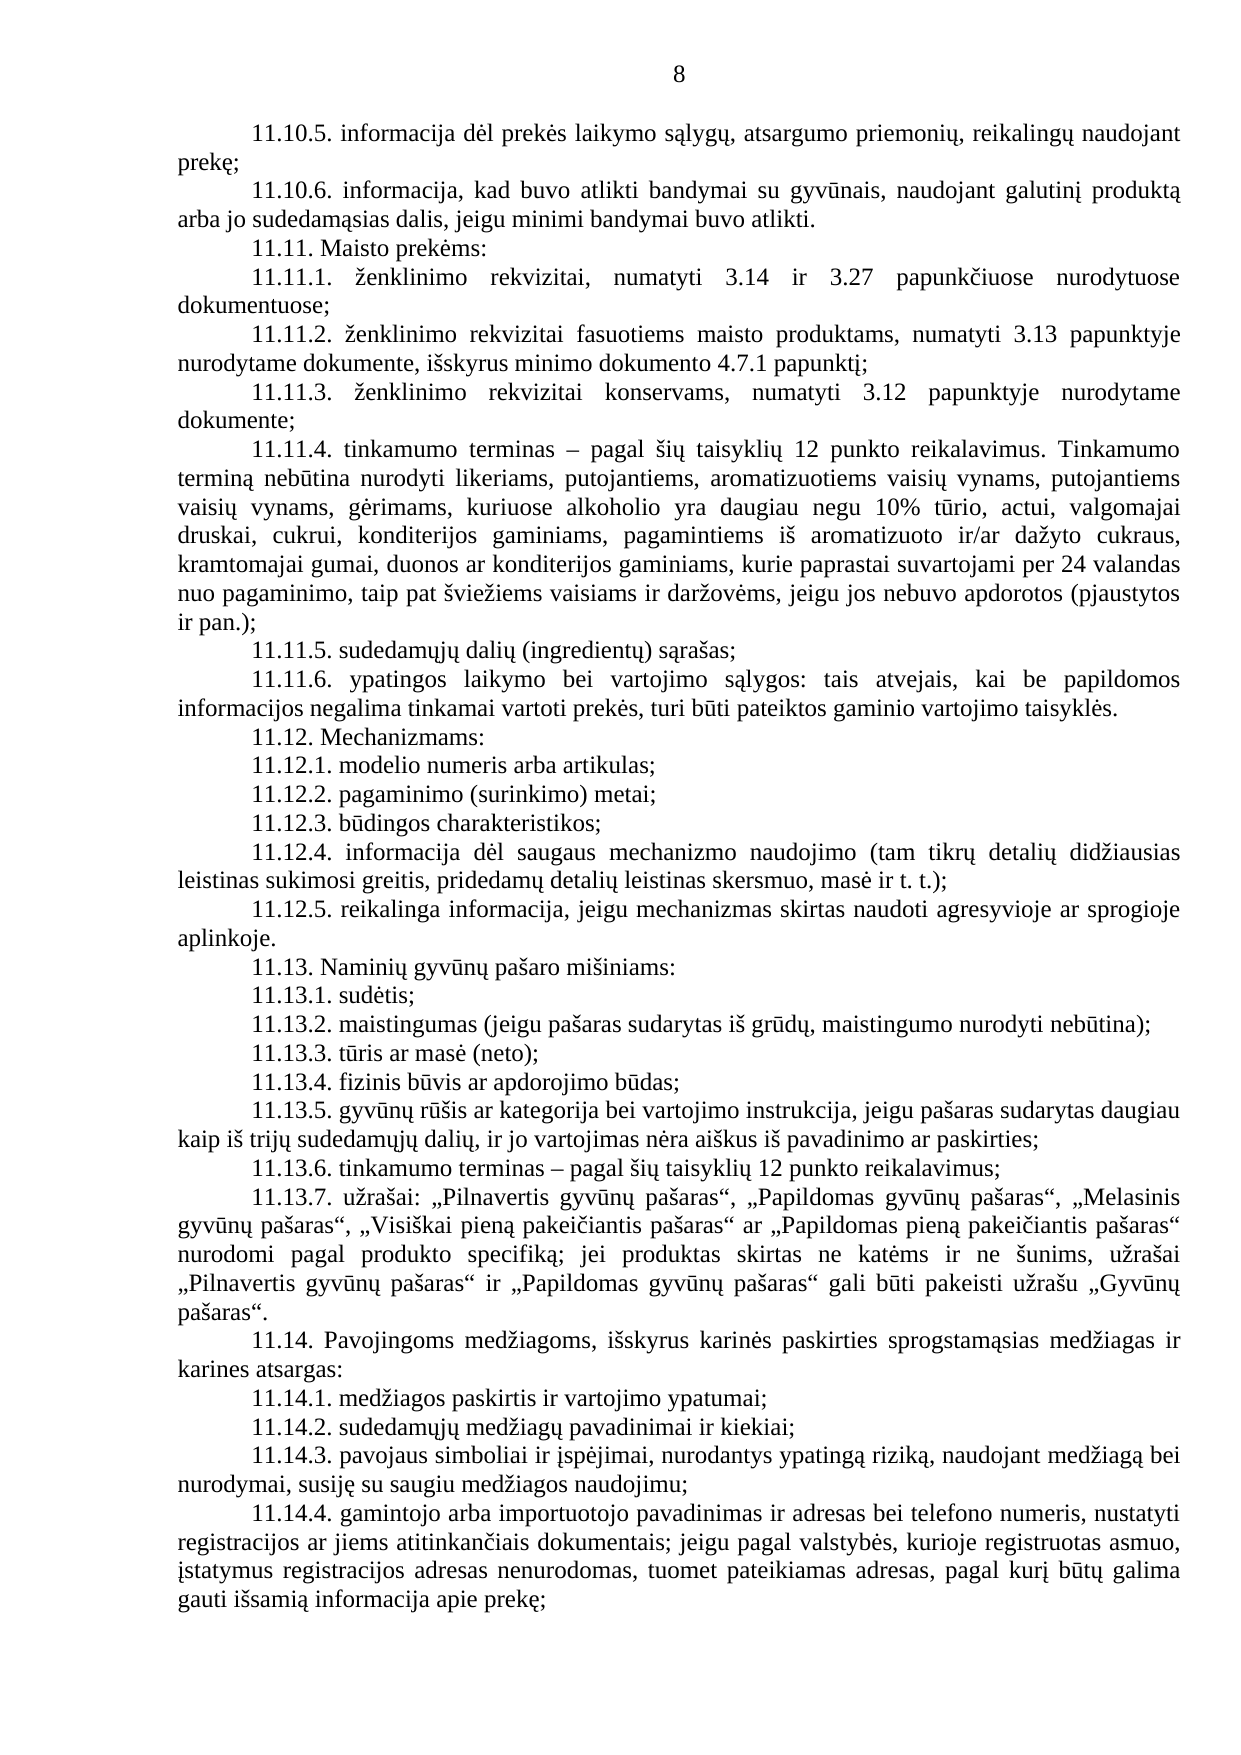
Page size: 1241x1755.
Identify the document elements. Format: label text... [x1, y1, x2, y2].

text 11.12.1. modelio numeris arba artikulas; [177, 751, 1181, 779]
text 11.11. Maisto prekėms: [177, 233, 1181, 262]
text 11.12.4. informacija dėl saugaus mechanizmo naudojimo (tam tikrų detalių didžiausias leistinas sukimosi greitis, pridedamų detalių leistinas skersmuo, masė ir t. t.); [177, 837, 1181, 894]
text 11.11.2. ženklinimo rekvizitai fasuotiems maisto produktams, numatyti 3.13 papunktyje nurodytame dokumente, išskyrus minimo dokumento 4.7.1 papunktį; [177, 319, 1181, 377]
text 11.10.5. informacija dėl prekės laikymo sąlygų, atsargumo priemonių, reikalingų naudojant prekę; [177, 118, 1181, 176]
text 11.14. Pavojingoms medžiagoms, išskyrus karinės paskirties sprogstamąsias medžiagas ir karines atsargas: [177, 1326, 1181, 1383]
text 11.12.2. pagaminimo (surinkimo) metai; [177, 779, 1181, 808]
text 11.13. Naminių gyvūnų pašaro mišiniams: [177, 952, 1181, 981]
text 11.13.6. tinkamumo terminas – pagal šių taisyklių 12 punkto reikalavimus; [177, 1153, 1181, 1182]
text 11.11.1. ženklinimo rekvizitai, numatyti 3.14 ir 3.27 papunkčiuose nurodytuose dokumentuose; [177, 262, 1181, 319]
text 11.14.2. sudedamųjų medžiagų pavadinimai ir kiekiai; [177, 1412, 1181, 1441]
text 11.12.3. būdingos charakteristikos; [177, 808, 1181, 837]
text 11.14.4. gamintojo arba importuotojo pavadinimas ir adresas bei telefono numeris, nustatyti registracijos ar jiems atitinkančiais dokumentais; jeigu pagal valstybės, kurioje registruotas asmuo, įstatymus registracijos adresas nenurodomas, tuomet pateikiamas adresas, pagal kurį būtų galima gauti išsamią informacija apie prekę; [177, 1498, 1181, 1613]
text 11.13.2. maistingumas (jeigu pašaras sudarytas iš grūdų, maistingumo nurodyti nebūtina); [177, 1009, 1181, 1038]
text 11.11.5. sudedamųjų dalių (ingredientų) sąrašas; [177, 636, 1181, 664]
text 11.11.3. ženklinimo rekvizitai konservams, numatyti 3.12 papunktyje nurodytame dokumente; [177, 377, 1181, 434]
text 11.12.5. reikalinga informacija, jeigu mechanizmas skirtas naudoti agresyvioje ar sprogioje aplinkoje. [177, 894, 1181, 952]
text 11.10.6. informacija, kad buvo atlikti bandymai su gyvūnais, naudojant galutinį produktą arba jo sudedamąsias dalis, jeigu minimi bandymai buvo atlikti. [177, 176, 1181, 233]
text 11.12. Mechanizmams: [177, 722, 1181, 751]
text 11.13.7. užrašai: „Pilnavertis gyvūnų pašaras“, „Papildomas gyvūnų pašaras“, „Melasinis gyvūnų pašaras“, „Visiškai pieną pakeičiantis pašaras“ ar „Papildomas pieną pakeičiantis pašaras“ nurodomi pagal produkto specifiką; jei produktas skirtas ne katėms ir ne šunims, užrašai „Pilnavertis gyvūnų pašaras“ ir „Papildomas gyvūnų pašaras“ gali būti pakeisti užrašu „Gyvūnų pašaras“. [177, 1182, 1181, 1326]
text 11.11.6. ypatingos laikymo bei vartojimo sąlygos: tais atvejais, kai be papildomos informacijos negalima tinkamai vartoti prekės, turi būti pateiktos gaminio vartojimo taisyklės. [177, 664, 1181, 722]
text 11.14.3. pavojaus simboliai ir įspėjimai, nurodantys ypatingą riziką, naudojant medžiagą bei nurodymai, susiję su saugiu medžiagos naudojimu; [177, 1441, 1181, 1498]
text 11.14.1. medžiagos paskirtis ir vartojimo ypatumai; [177, 1383, 1181, 1412]
text 11.11.4. tinkamumo terminas – pagal šių taisyklių 12 punkto reikalavimus. Tinkamumo terminą nebūtina nurodyti likeriams, putojantiems, aromatizuotiems vaisių vynams, putojantiems vaisių vynams, gėrimams, kuriuose alkoholio yra daugiau negu 10% tūrio, actui, valgomajai druskai, cukrui, konditerijos gaminiams, pagamintiems iš aromatizuoto ir/ar dažyto cukraus, kramtomajai gumai, duonos ar konditerijos gaminiams, kurie paprastai suvartojami per 24 valandas nuo pagaminimo, taip pat šviežiems vaisiams ir daržovėms, jeigu jos nebuvo apdorotos (pjaustytos ir pan.); [177, 434, 1181, 636]
text 11.13.4. fizinis būvis ar apdorojimo būdas; [177, 1067, 1181, 1096]
text 11.13.5. gyvūnų rūšis ar kategorija bei vartojimo instrukcija, jeigu pašaras sudarytas daugiau kaip iš trijų sudedamųjų dalių, ir jo vartojimas nėra aiškus iš pavadinimo ar paskirties; [177, 1096, 1181, 1153]
text 11.13.1. sudėtis; [177, 981, 1181, 1009]
text 11.13.3. tūris ar masė (neto); [177, 1038, 1181, 1067]
